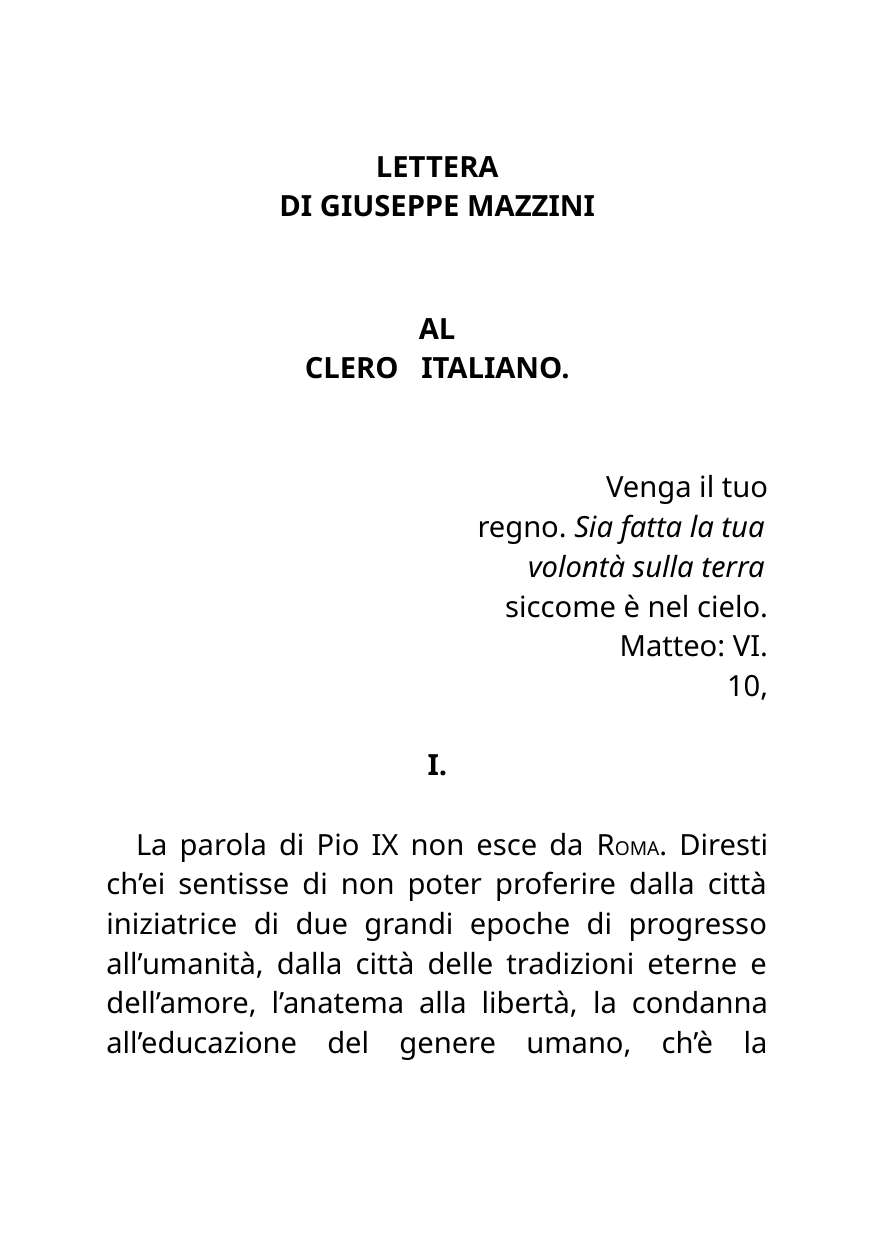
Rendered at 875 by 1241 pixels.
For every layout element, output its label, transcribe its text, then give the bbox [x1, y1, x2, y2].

text La parola di Pio IX non esce da Roma. Diresti ch’ei sentisse di non poter proferire dalla città iniziatrice di due grandi epoche di progresso all’umanità, dalla città delle tradizioni eterne e dell’amore, l’anatema alla libertà, la condanna all’educazione del genere umano, ch’è la [106, 824, 768, 1062]
text I. [106, 744, 768, 784]
text CLERO ITALIANO. [106, 348, 768, 387]
text AL [106, 308, 768, 348]
text Matteo: VI. 10, [416, 626, 768, 705]
text Venga il tuo regno. Sia fatta la tua volontà sulla terra siccome è nel cielo. [416, 467, 768, 626]
subtitle LETTERA DI GIUSEPPE MAZZINI [106, 106, 768, 225]
